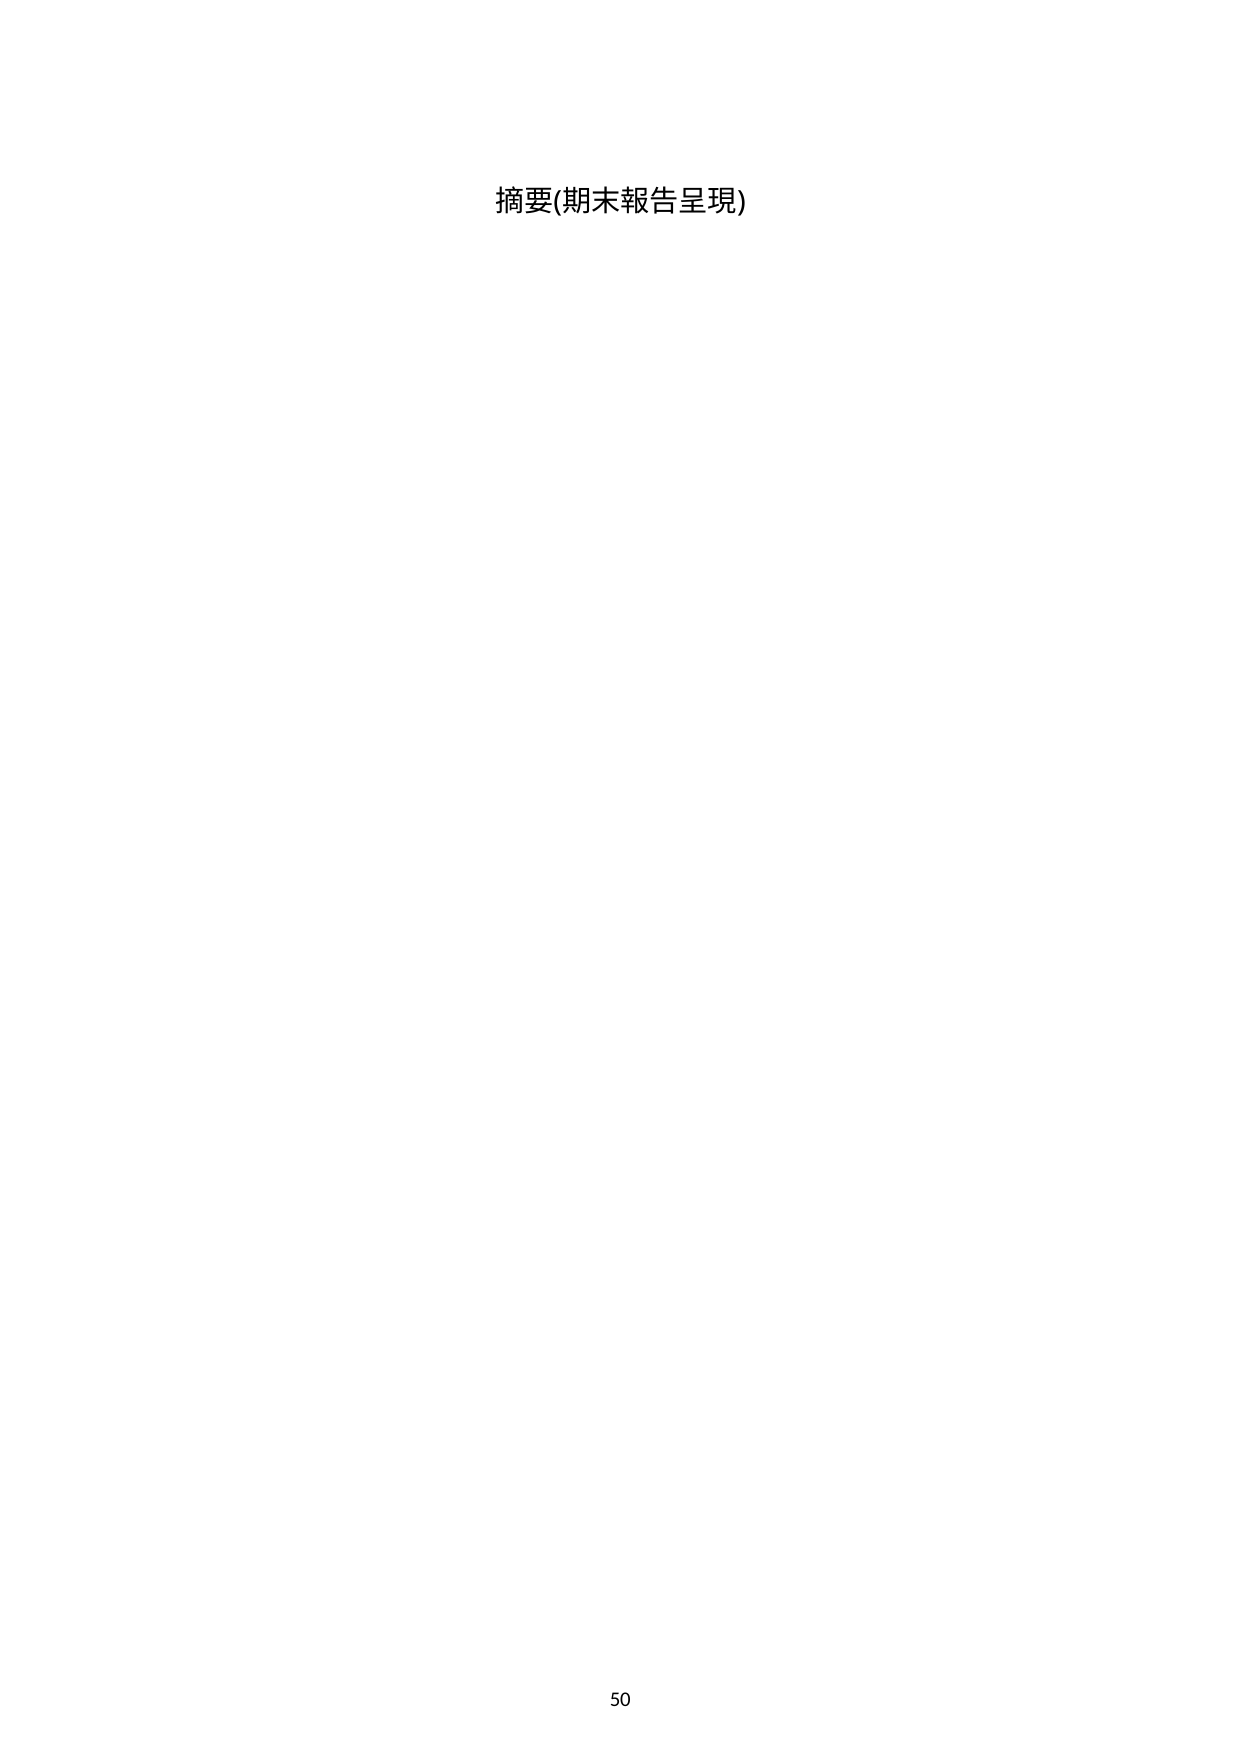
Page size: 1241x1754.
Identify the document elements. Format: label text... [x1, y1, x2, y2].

text 摘要(期末報告呈現) [150, 162, 1090, 237]
